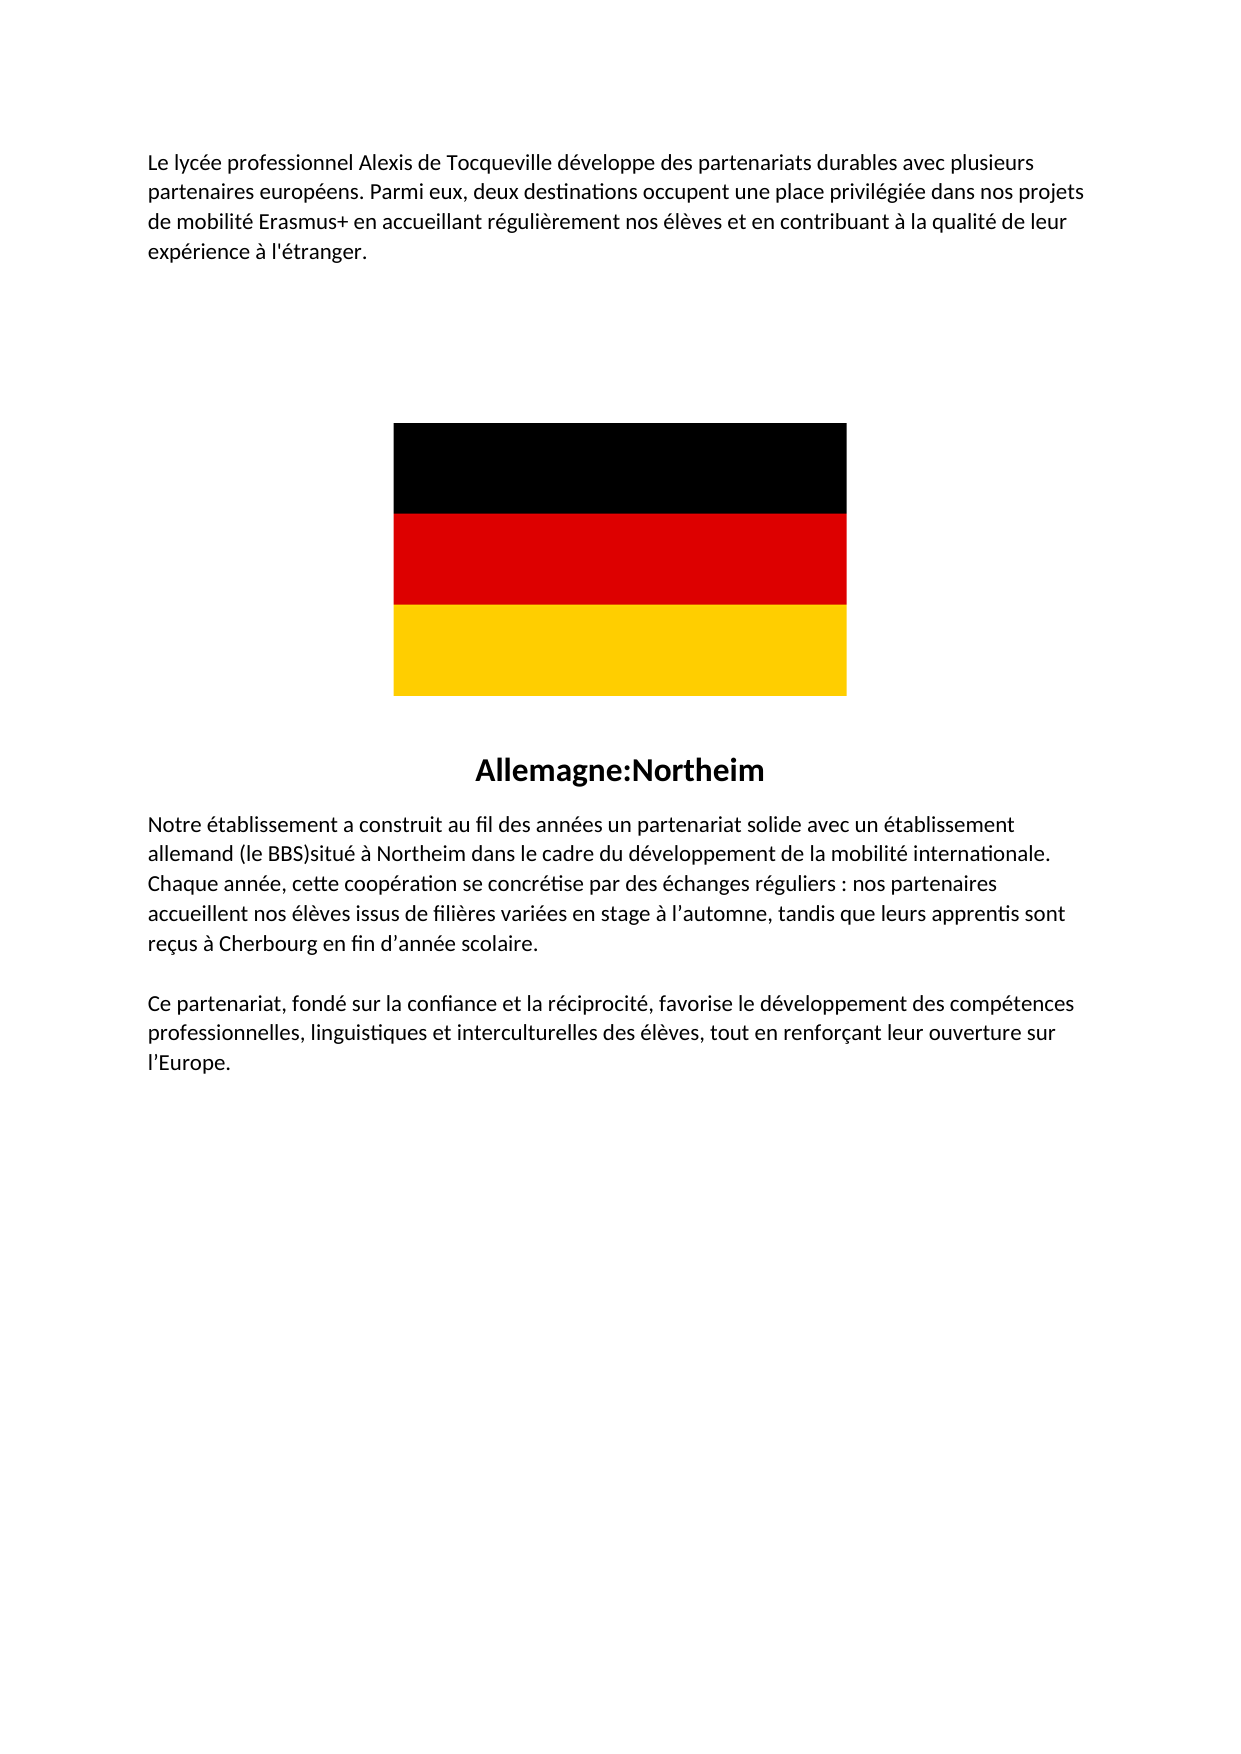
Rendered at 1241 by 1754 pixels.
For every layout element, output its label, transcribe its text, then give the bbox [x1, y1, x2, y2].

text Allemagne:Northeim [148, 749, 1093, 790]
picture [393, 423, 847, 696]
text Le lycée professionnel Alexis de Tocqueville développe des partenariats durables avec plusieurs partenaires européens. Parmi eux, deux destinations occupent une place privilégiée dans nos projets de mobilité Erasmus+ en accueillant régulièrement nos élèves et en contribuant à la qualité de leur expérience à l'étranger. [148, 148, 1093, 265]
text Ce partenariat, fondé sur la confiance et la réciprocité, favorise le développement des compétences professionnelles, linguistiques et interculturelles des élèves, tout en renforçant leur ouverture sur l’Europe. [148, 989, 1093, 1076]
text Notre établissement a construit au fil des années un partenariat solide avec un établissement allemand (le BBS)situé à Northeim dans le cadre du développement de la mobilité internationale. Chaque année, cette coopération se concrétise par des échanges réguliers : nos partenaires accueillent nos élèves issus de filières variées en stage à l’automne, tandis que leurs apprentis sont reçus à Cherbourg en fin d’année scolaire. [148, 810, 1093, 957]
